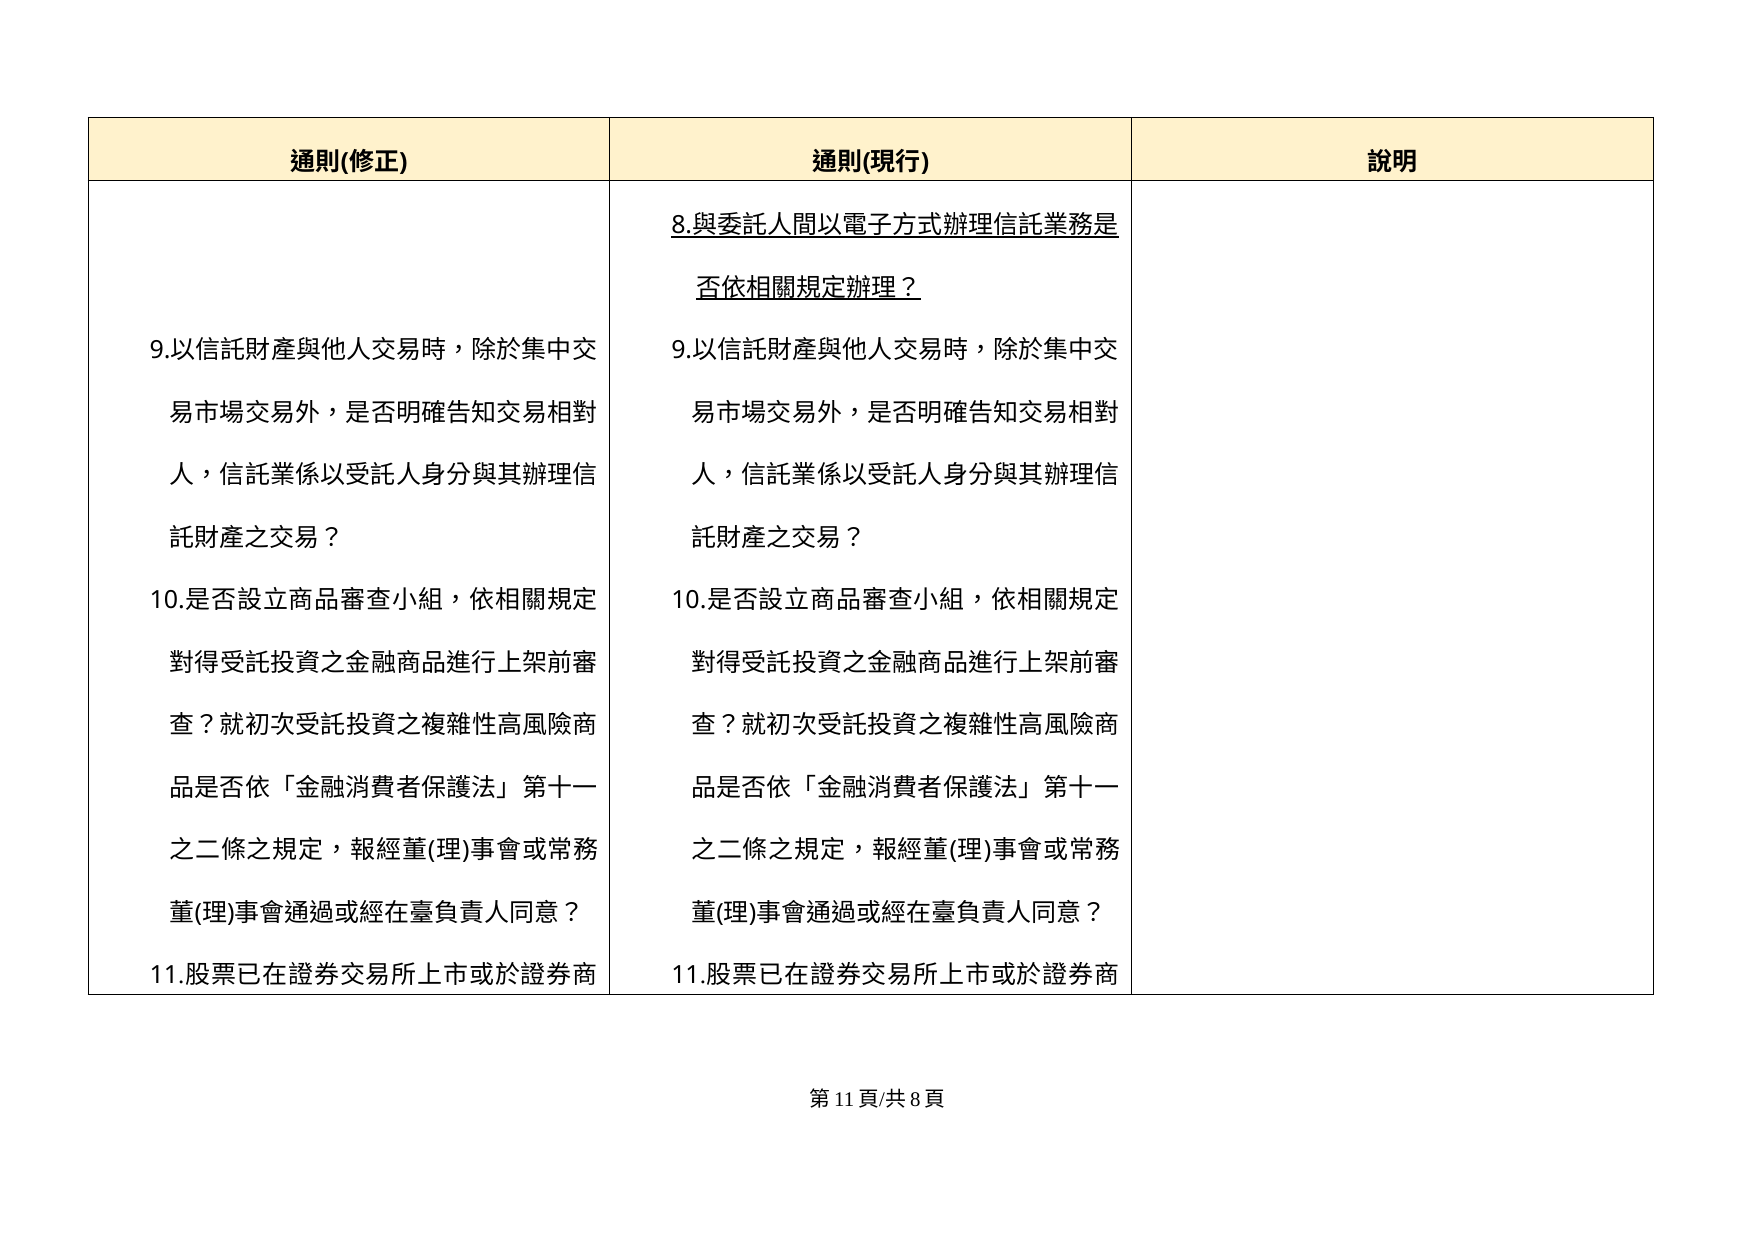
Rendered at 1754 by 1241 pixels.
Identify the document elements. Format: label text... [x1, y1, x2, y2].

table_header 通則(修正) [89, 118, 609, 180]
table_cell 9.以信託財產與他人交易時，除於集中交易市場交易外，是否明確告知交易相對人，信託業係以受託人身分與其辦理信託財產之交易？ 10.是否設立商品審查小組，依相關規定對得受託投資之金融商品進行上架前審查？就初次受託投資之複雜性高風險商品是否依「金融消費者保護法」第十一之二條之規定，報經董(理)事會或常務董(理)事會通過或經在臺負責人同意？ 11.股票已在證券交易所上市或於證券商 [89, 181, 609, 994]
table_header 通則(現行) [610, 118, 1131, 180]
table_cell 8.與委託人間以電子方式辦理信託業務是否依相關規定辦理？ 9.以信託財產與他人交易時，除於集中交易市場交易外，是否明確告知交易相對人，信託業係以受託人身分與其辦理信託財產之交易？ 10.是否設立商品審查小組，依相關規定對得受託投資之金融商品進行上架前審查？就初次受託投資之複雜性高風險商品是否依「金融消費者保護法」第十一之二條之規定，報經董(理)事會或常務董(理)事會通過或經在臺負責人同意？ 11.股票已在證券交易所上市或於證券商 [610, 181, 1131, 994]
table_header 說明 [1132, 118, 1653, 180]
table_cell 依「公文書橫式書寫數字使用原則」有關法規制訂採中文數字原則辦理，爰酌修文字。 由控制重點(四)之8移列至控制重點(四)之4；並依「信託業應負之義務及相關行為規範」第三十九條之一規定，增訂電子方式係包含網際網路、電話或自動櫃員機，修正本控制重點。 依據「信託業應負之義務及相關行為規範」第三十九條之一第一款，增訂本控制重點。 依據「信託業應負之義務及相關行為規範」第三十九條之一第二款，增訂本控制重點。 依據「信託業應負之義務及相關行為規範」第三十九條之一第三款，增訂本控制重點。 依據「信託業應負之義務及相關行為規範」第三十九條之一第四款，增訂本控制重點。 依據「信託業應負之義務及相關行為規範」第三十九條之一第五款，增訂本控制重點。 依據「信託業應負之義務及相關行為規範」第三十九條之一第六款，增訂本控制重點。 項次順延，以下同。 移列至控制重點(四)之4。 依據「信託業營運範圍受益權轉讓限制風險揭露及行銷訂約管理辦法」第二條第四項規定，增訂本控制重點。 [1132, 181, 1653, 994]
